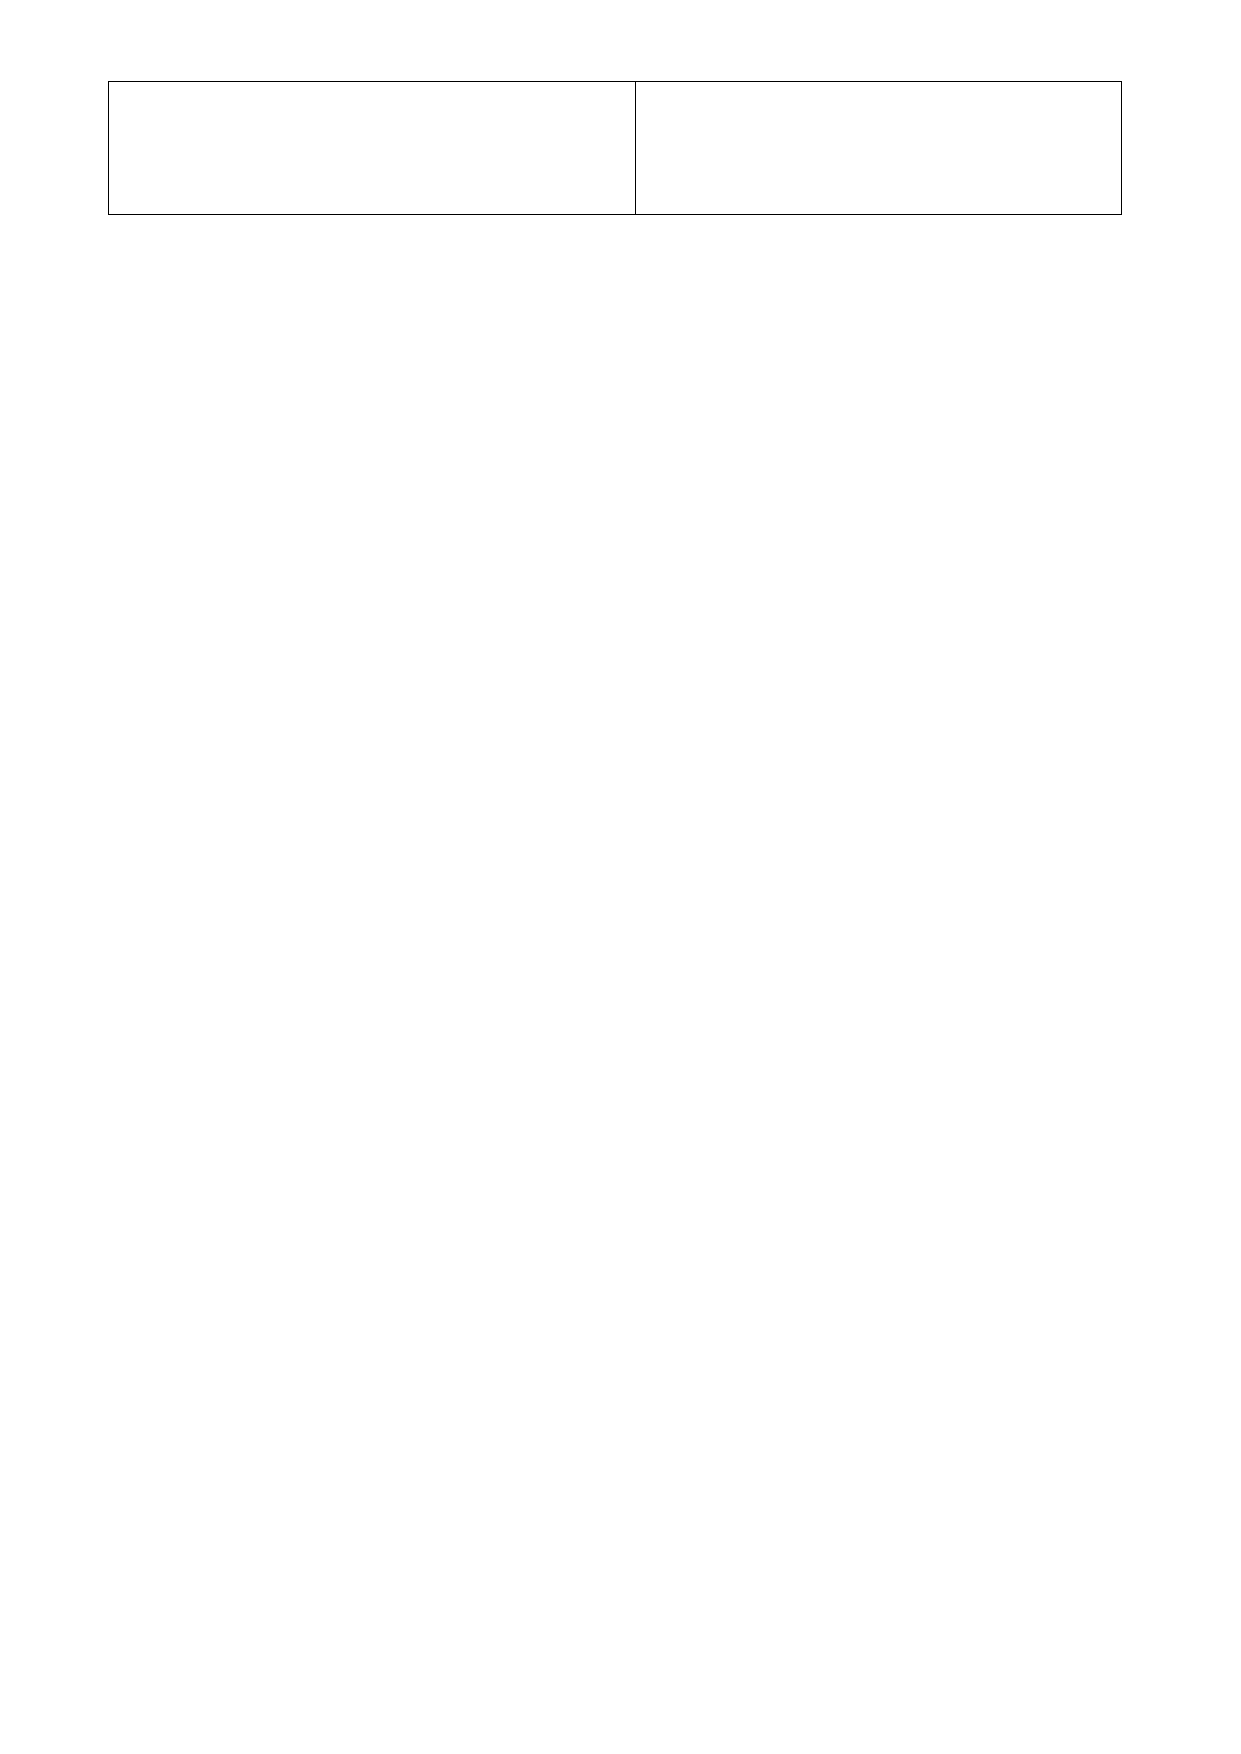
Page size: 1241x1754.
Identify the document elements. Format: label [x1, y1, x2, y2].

table_cell [636, 82, 1121, 214]
table_cell [109, 82, 635, 214]
